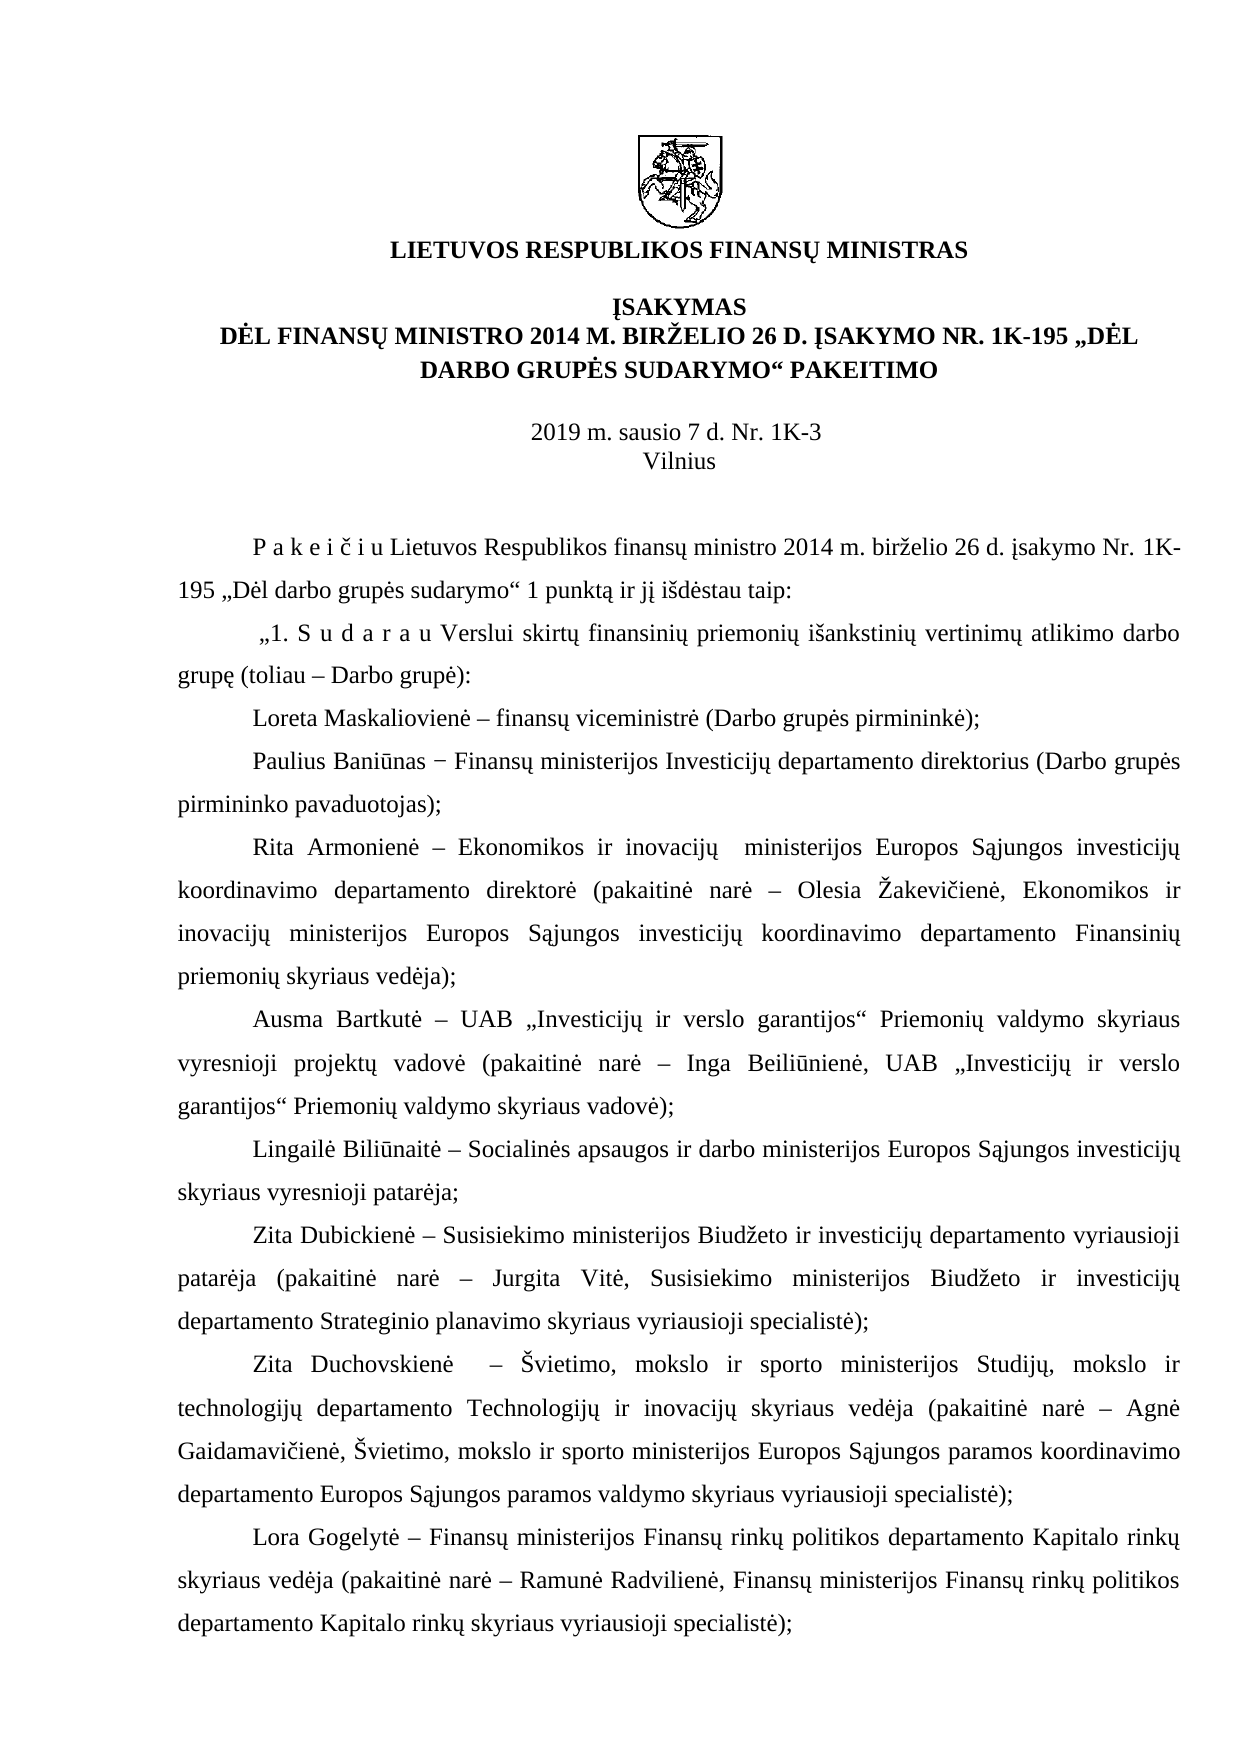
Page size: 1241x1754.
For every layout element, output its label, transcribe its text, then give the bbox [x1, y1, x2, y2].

text ĮSAKYMAS [177, 292, 1181, 321]
text DĖL FINANSŲ MINISTRO 2014 M. BIRŽELIO 26 D. ĮSAKYMO NR. 1K-195 „DĖL DARBO GRUPĖS SUDARYMO“ PAKEITIMO [177, 321, 1181, 383]
text Zita Dubickienė – Susisiekimo ministerijos Biudžeto ir investicijų departamento vyriausioji patarėja (pakaitinė narė – Jurgita Vitė, Susisiekimo ministerijos Biudžeto ir investicijų departamento Strateginio planavimo skyriaus vyriausioji specialistė); [177, 1220, 1181, 1335]
text Rita Armonienė – Ekonomikos ir inovacijų ministerijos Europos Sąjungos investicijų koordinavimo departamento direktorė (pakaitinė narė – Olesia Žakevičienė, Ekonomikos ir inovacijų ministerijos Europos Sąjungos investicijų koordinavimo departamento Finansinių priemonių skyriaus vedėja); [177, 832, 1181, 990]
text Ausma Bartkutė – UAB „Investicijų ir verslo garantijos“ Priemonių valdymo skyriaus vyresnioji projektų vadovė (pakaitinė narė – Inga Beiliūnienė, UAB „Investicijų ir verslo garantijos“ Priemonių valdymo skyriaus vadovė); [177, 1004, 1181, 1119]
text Loreta Maskaliovienė – finansų viceministrė (Darbo grupės pirmininkė); [177, 703, 1181, 731]
text 2019 m. sausio 7 d. Nr. 1K-3 [177, 417, 1181, 446]
text P a k e i č i u Lietuvos Respublikos finansų ministro 2014 m. birželio 26 d. įsakymo Nr. 1K-195 „Dėl darbo grupės sudarymo“ 1 punktą ir jį išdėstau taip: [177, 532, 1181, 604]
text Lora Gogelytė – Finansų ministerijos Finansų rinkų politikos departamento Kapitalo rinkų skyriaus vedėja (pakaitinė narė – Ramunė Radvilienė, Finansų ministerijos Finansų rinkų politikos departamento Kapitalo rinkų skyriaus vyriausioji specialistė); [177, 1522, 1181, 1637]
text „1. S u d a r a u Verslui skirtų finansinių priemonių išankstinių vertinimų atlikimo darbo grupę (toliau – Darbo grupė): [177, 618, 1181, 689]
text Vilnius [177, 446, 1181, 474]
text Zita Duchovskienė – Švietimo, mokslo ir sporto ministerijos Studijų, mokslo ir technologijų departamento Technologijų ir inovacijų skyriaus vedėja (pakaitinė narė – Agnė Gaidamavičienė, Švietimo, mokslo ir sporto ministerijos Europos Sąjungos paramos koordinavimo departamento Europos Sąjungos paramos valdymo skyriaus vyriausioji specialistė); [177, 1349, 1181, 1508]
text Paulius Baniūnas − Finansų ministerijos Investicijų departamento direktorius (Darbo grupės pirmininko pavaduotojas); [177, 746, 1181, 818]
text LIETUVOS RESPUBLIKOS FINANSŲ MINISTRAS [177, 235, 1181, 264]
text Lingailė Biliūnaitė – Socialinės apsaugos ir darbo ministerijos Europos Sąjungos investicijų skyriaus vyresnioji patarėja; [177, 1134, 1181, 1206]
